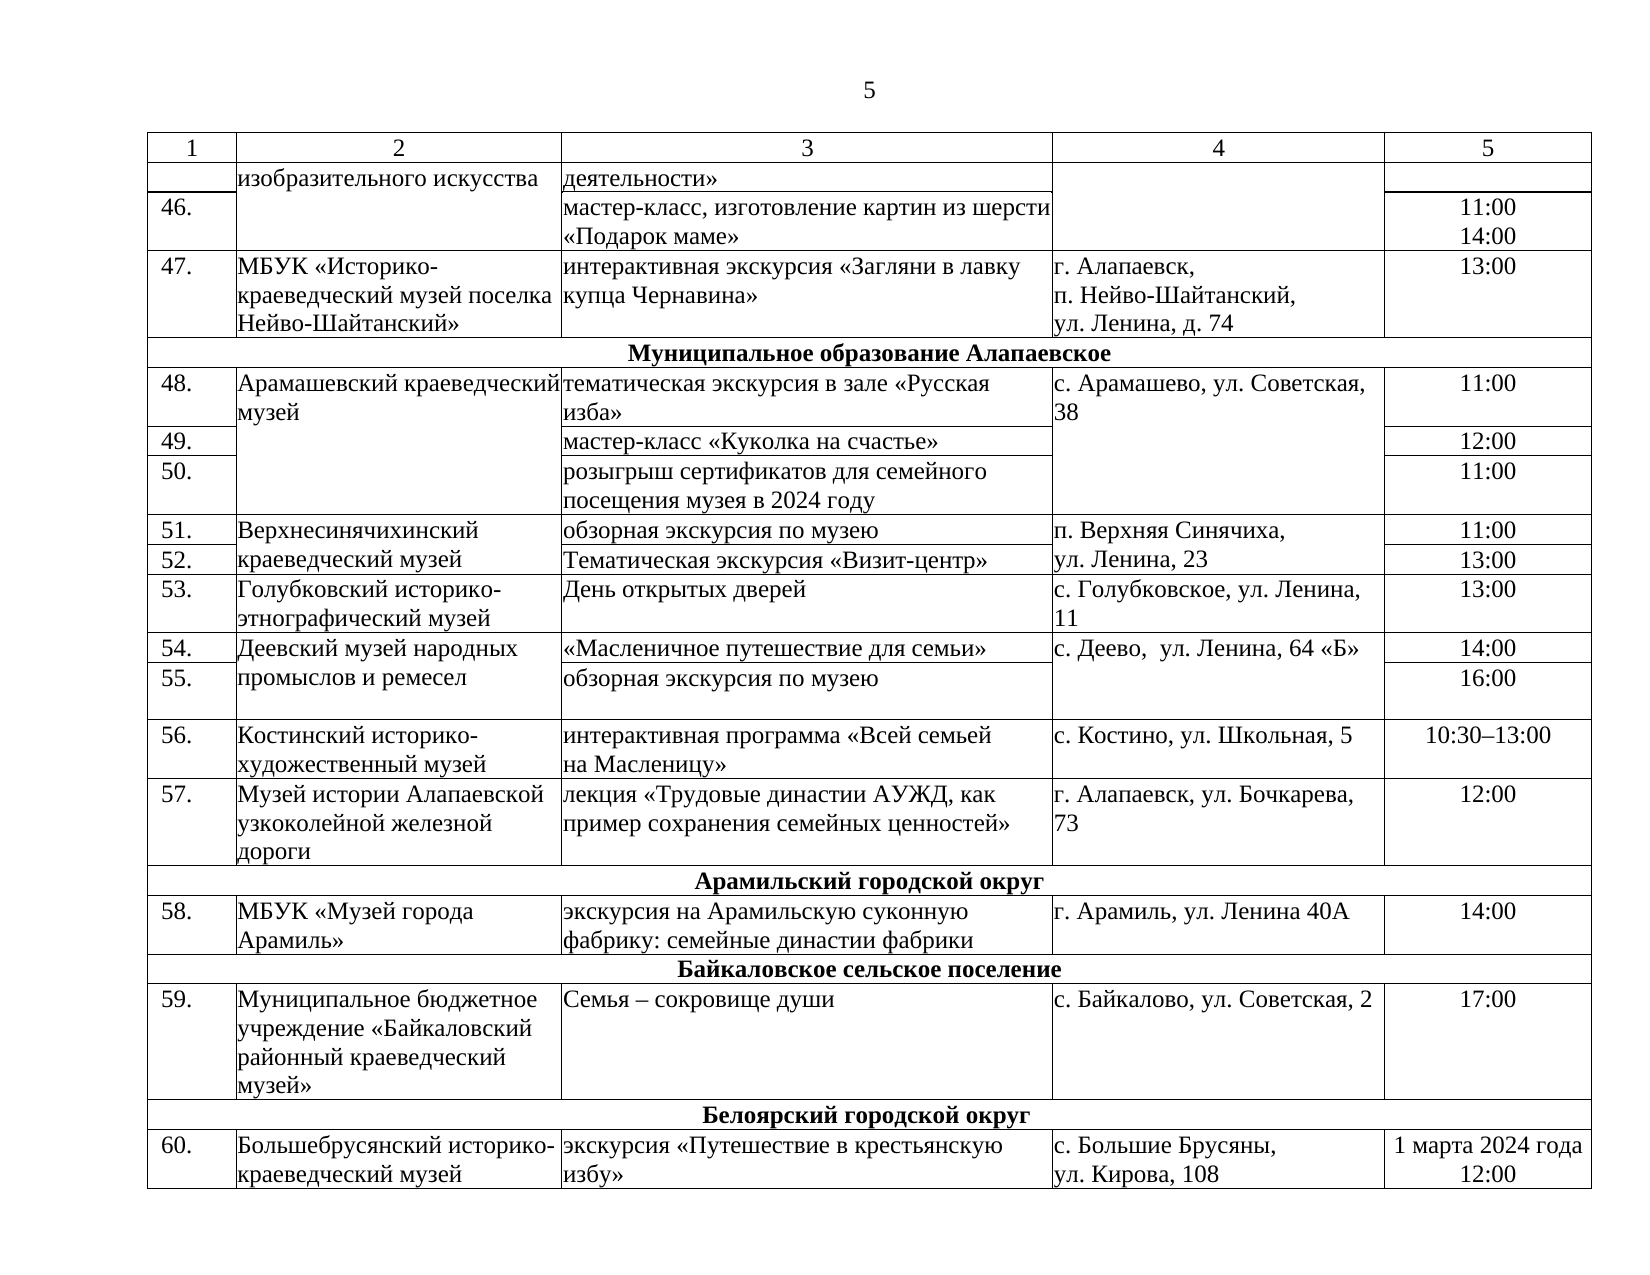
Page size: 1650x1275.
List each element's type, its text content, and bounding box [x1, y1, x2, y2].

table_cell Музей истории Алапаевской узкоколейной железной дороги [237, 779, 561, 865]
table_cell 10:30–13:00 [1385, 720, 1591, 778]
table_cell с. Костино, ул. Школьная, 5 [1053, 720, 1384, 778]
table_cell интерактивная экскурсия «Загляни в лавку купца Чернавина» [562, 251, 1052, 337]
table_header 3 [562, 133, 1052, 162]
table_header 2 [237, 133, 561, 162]
table_cell 11:00 [1385, 456, 1591, 514]
table_cell мастер-класс, изготовление картин из шерсти «Подарок маме» [562, 193, 1052, 250]
table_cell Голубковский историко-этнографический музей [237, 575, 561, 632]
table_cell День открытых дверей [562, 575, 1052, 632]
table_cell 1 марта 2024 года 12:00 [1385, 1130, 1591, 1188]
table_cell Верхнесинячихинский краеведческий музей [237, 515, 561, 573]
table_cell [1053, 163, 1384, 250]
table_header 5 [1385, 133, 1591, 162]
table_cell деятельности» [562, 163, 1052, 191]
table_cell [148, 368, 236, 426]
table_cell [148, 575, 236, 632]
table_cell г. Арамиль, ул. Ленина 40А [1053, 896, 1384, 953]
table_cell тематическая экскурсия в зале «Русская изба» [562, 368, 1052, 426]
table_cell 12:00 [1385, 427, 1591, 455]
table_header 4 [1053, 133, 1384, 162]
table_cell [148, 1130, 236, 1188]
table_cell Арамильский городской округ [148, 866, 1591, 895]
table_cell лекция «Трудовые династии АУЖД, как пример сохранения семейных ценностей» [562, 779, 1052, 865]
table_cell с. Деево, ул. Ленина, 64 «Б» [1053, 633, 1384, 719]
table_cell 17:00 [1385, 984, 1591, 1099]
table_cell обзорная экскурсия по музею [562, 515, 1052, 544]
table_cell Большебрусянский историко-краеведческий музей [237, 1130, 561, 1188]
table_cell [148, 779, 236, 865]
table_cell экскурсия на Арамильскую суконную фабрику: семейные династии фабрики [562, 896, 1052, 953]
table_cell МБУК «Музей города Арамиль» [237, 896, 561, 953]
table_cell [148, 720, 236, 778]
table_cell с. Голубковское, ул. Ленина, 11 [1053, 575, 1384, 632]
table_cell «Масленичное путешествие для семьи» [562, 633, 1052, 662]
table_cell обзорная экскурсия по музею [562, 663, 1052, 719]
table_cell с. Арамашево, ул. Советская, 38 [1053, 368, 1384, 514]
table_cell с. Байкалово, ул. Советская, 2 [1053, 984, 1384, 1099]
table_cell г. Алапаевск, п. Нейво-Шайтанский, ул. Ленина, д. 74 [1053, 251, 1384, 337]
table_cell Тематическая экскурсия «Визит-центр» [562, 545, 1052, 573]
table_cell 12:00 [1385, 779, 1591, 865]
table_cell мастер-класс «Куколка на счастье» [562, 427, 1052, 455]
table_cell [148, 663, 236, 719]
table_cell [148, 984, 236, 1099]
table_header 1 [148, 133, 236, 162]
table_cell 14:00 [1385, 896, 1591, 953]
table_cell 16:00 [1385, 663, 1591, 719]
table_cell [148, 515, 236, 544]
table_cell Белоярский городской округ [148, 1100, 1591, 1129]
table_cell п. Верхняя Синячиха, ул. Ленина, 23 [1053, 515, 1384, 573]
table_cell [148, 251, 236, 337]
table_cell Костинский историко-художественный музей [237, 720, 561, 778]
table_cell Деевский музей народных промыслов и ремесел [237, 633, 561, 719]
table_cell 11:00 14:00 [1385, 193, 1591, 250]
table_cell [1385, 163, 1591, 191]
table_cell 11:00 [1385, 368, 1591, 426]
table_cell Муниципальное бюджетное учреждение «Байкаловский районный краеведческий музей» [237, 984, 561, 1099]
table_cell 13:00 [1385, 545, 1591, 573]
table_cell Муниципальное образование Алапаевское [148, 338, 1591, 367]
table_cell изобразительного искусства [237, 163, 561, 250]
table_cell Семья – сокровище души [562, 984, 1052, 1099]
table_cell [148, 163, 236, 191]
table_cell [148, 545, 236, 573]
table_cell экскурсия «Путешествие в крестьянскую избу» [562, 1130, 1052, 1188]
table_cell [148, 427, 236, 455]
table_cell [148, 456, 236, 514]
table_cell [148, 896, 236, 953]
table_cell 14:00 [1385, 633, 1591, 662]
table_cell 13:00 [1385, 575, 1591, 632]
table_cell с. Большие Брусяны, ул. Кирова, 108 [1053, 1130, 1384, 1188]
table_cell розыгрыш сертификатов для семейного посещения музея в 2024 году [562, 456, 1052, 514]
table_cell г. Алапаевск, ул. Бочкарева, 73 [1053, 779, 1384, 865]
table_cell [148, 633, 236, 662]
table_cell 11:00 [1385, 515, 1591, 544]
table_cell [148, 193, 236, 250]
table_cell интерактивная программа «Всей семьей на Масленицу» [562, 720, 1052, 778]
table_cell МБУК «Историко-краеведческий музей поселка Нейво-Шайтанский» [237, 251, 561, 337]
table_cell Арамашевский краеведческий музей [237, 368, 561, 514]
table_cell Байкаловское сельское поселение [148, 955, 1591, 983]
table_cell 13:00 [1385, 251, 1591, 337]
